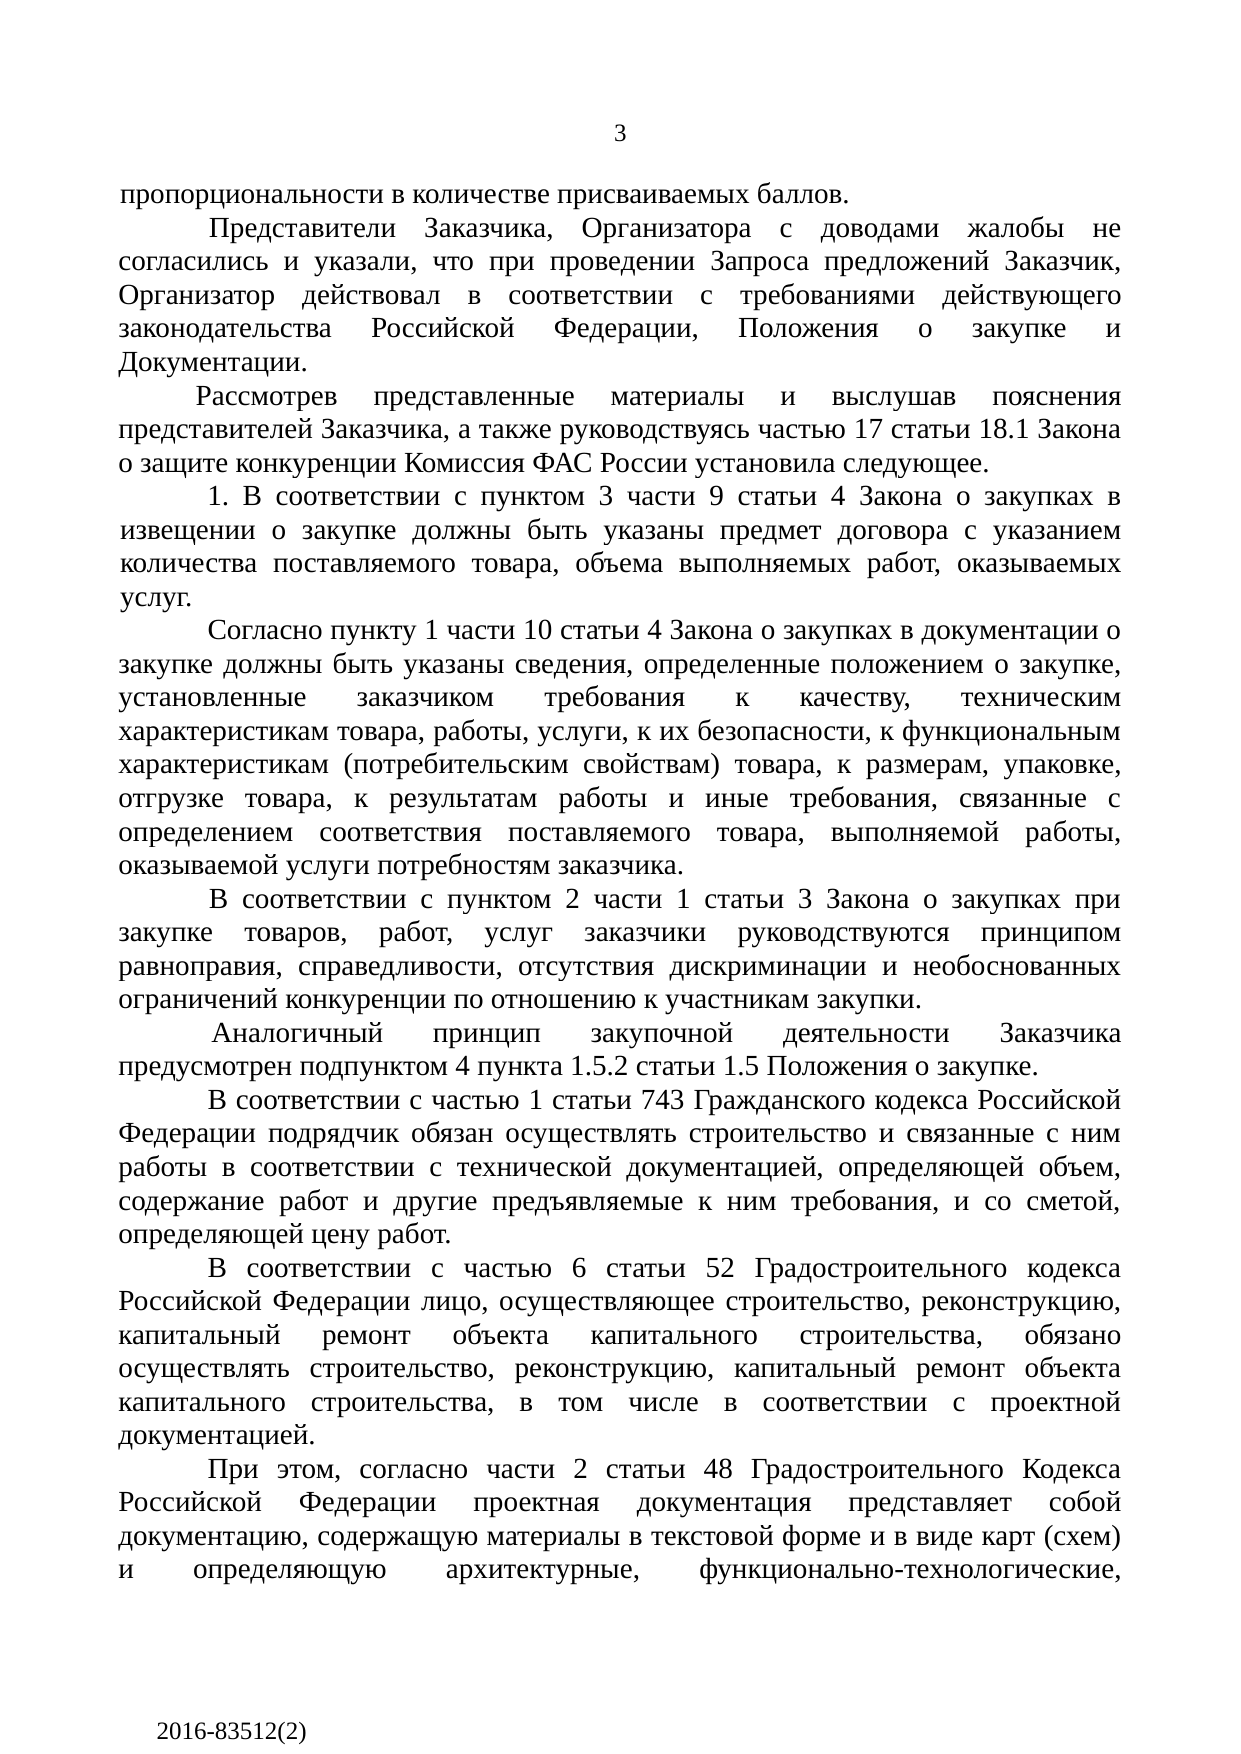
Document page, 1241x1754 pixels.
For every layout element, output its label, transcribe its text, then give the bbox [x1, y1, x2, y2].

text В соответствии с частью 6 статьи 52 Градостроительного кодекса Российской Федерации лицо, осуществляющее строительство, реконструкцию, капитальный ремонт объекта капитального строительства, обязано осуществлять строительство, реконструкцию, капитальный ремонт объекта капитального строительства, в том числе в соответствии с проектной документацией. [118, 1250, 1122, 1451]
text Аналогичный принцип закупочной деятельности Заказчика предусмотрен подпунктом 4 пункта 1.5.2 статьи 1.5 Положения о закупке. [118, 1015, 1122, 1082]
text 1. В соответствии с пунктом 3 части 9 статьи 4 Закона о закупках в извещении о закупке должны быть указаны предмет договора с указанием количества поставляемого товара, объема выполняемых работ, оказываемых услуг. [120, 478, 1122, 612]
text Рассмотрев представленные материалы и выслушав пояснения представителей Заказчика, а также руководствуясь частью 17 статьи 18.1 Закона о защите конкуренции Комиссия ФАС России установила следующее. [118, 378, 1122, 478]
text В соответствии с частью 1 статьи 743 Гражданского кодекса Российской Федерации подрядчик обязан осуществлять строительство и связанные с ним работы в соответствии с технической документацией, определяющей объем, содержание работ и другие предъявляемые к ним требования, и со сметой, определяющей цену работ. [118, 1082, 1122, 1250]
text Представители Заказчика, Организатора с доводами жалобы не согласились и указали, что при проведении Запроса предложений Заказчик, Организатор действовал в соответствии с требованиями действующего законодательства Российской Федерации, Положения о закупке и Документации. [118, 210, 1122, 378]
text В соответствии с пунктом 2 части 1 статьи 3 Закона о закупках при закупке товаров, работ, услуг заказчики руководствуются принципом равноправия, справедливости, отсутствия дискриминации и необоснованных ограничений конкуренции по отношению к участникам закупки. [118, 881, 1122, 1015]
text Согласно пункту 1 части 10 статьи 4 Закона о закупках в документации о закупке должны быть указаны сведения, определенные положением о закупке, установленные заказчиком требования к качеству, техническим характеристикам товара, работы, услуги, к их безопасности, к функциональным характеристикам (потребительским свойствам) товара, к размерам, упаковке, отгрузке товара, к результатам работы и иные требования, связанные с определением соответствия поставляемого товара, выполняемой работы, оказываемой услуги потребностям заказчика. [118, 612, 1122, 881]
text При этом, согласно части 2 статьи 48 Градостроительного Кодекса Российской Федерации проектная документация представляет собой документацию, содержащую материалы в текстовой форме и в виде карт (схем) и определяющую архитектурные, функционально-технологические, [118, 1451, 1122, 1585]
list пропорциональности в количестве присваиваемых баллов. [120, 176, 1122, 210]
